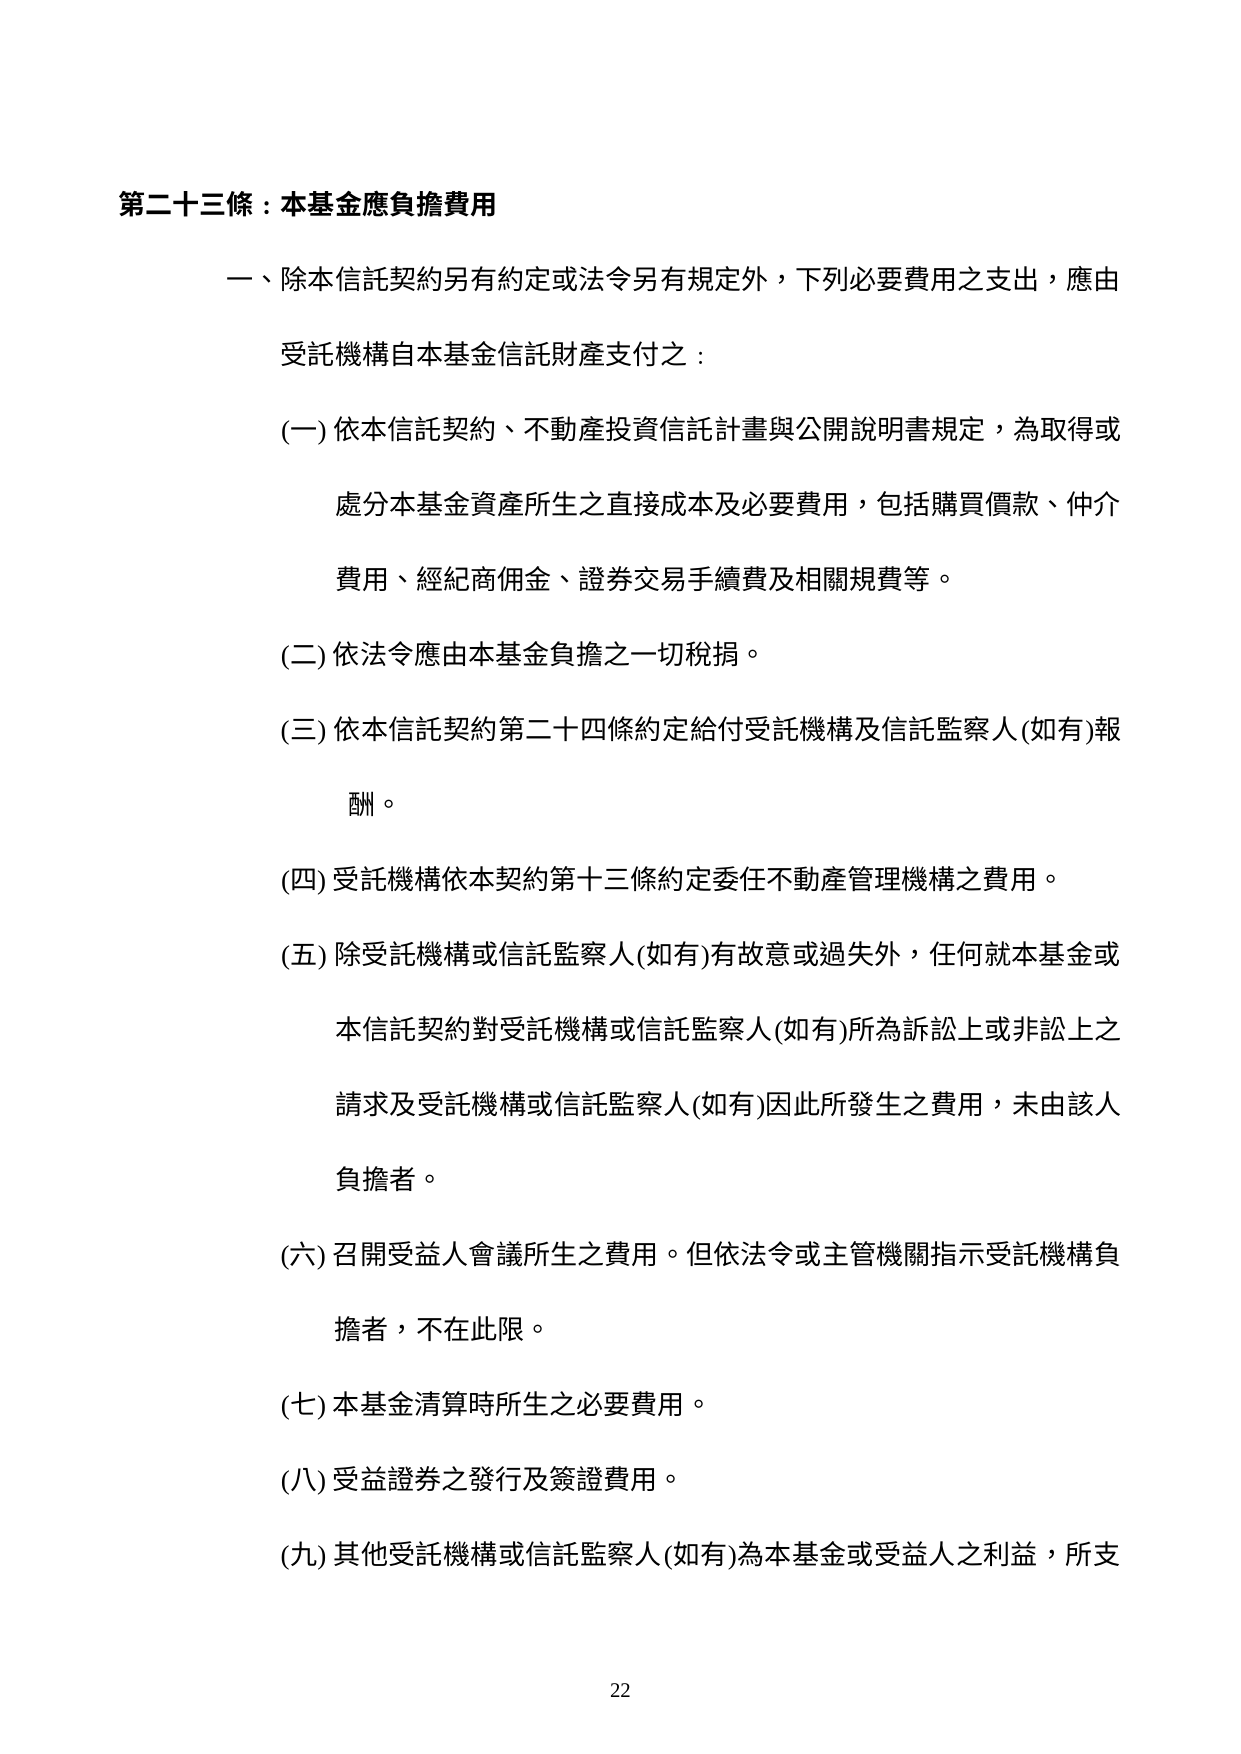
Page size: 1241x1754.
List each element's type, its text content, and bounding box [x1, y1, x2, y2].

text (三) 依本信託契約第二十四條約定給付受託機構及信託監察人(如有)報酬。 [280, 690, 1122, 840]
text (一) 依本信託契約、不動產投資信託計畫與公開說明書規定，為取得或處分本基金資產所生之直接成本及必要費用，包括購買價款、仲介費用、經紀商佣金、證券交易手續費及相關規費等。 [281, 390, 1122, 615]
text (四) 受託機構依本契約第十三條約定委任不動產管理機構之費用。 [172, 840, 1122, 915]
subtitle 第二十三條﹕本基金應負擔費用 [118, 165, 1122, 240]
text (五) 除受託機構或信託監察人(如有)有故意或過失外，任何就本基金或本信託契約對受託機構或信託監察人(如有)所為訴訟上或非訟上之請求及受託機構或信託監察人(如有)因此所發生之費用，未由該人負擔者。 [281, 915, 1122, 1215]
text (六) 召開受益人會議所生之費用。但依法令或主管機關指示受託機構負擔者，不在此限。 [280, 1215, 1122, 1365]
text (九) 其他受託機構或信託監察人(如有)為本基金或受益人之利益，所支 [280, 1515, 1122, 1590]
text (八) 受益證券之發行及簽證費用。 [118, 1440, 1122, 1515]
text (七) 本基金清算時所生之必要費用。 [118, 1365, 1122, 1440]
text (二) 依法令應由本基金負擔之一切稅捐。 [118, 615, 1122, 690]
text 一、除本信託契約另有約定或法令另有規定外，下列必要費用之支出，應由受託機構自本基金信託財產支付之﹕ [226, 240, 1122, 390]
